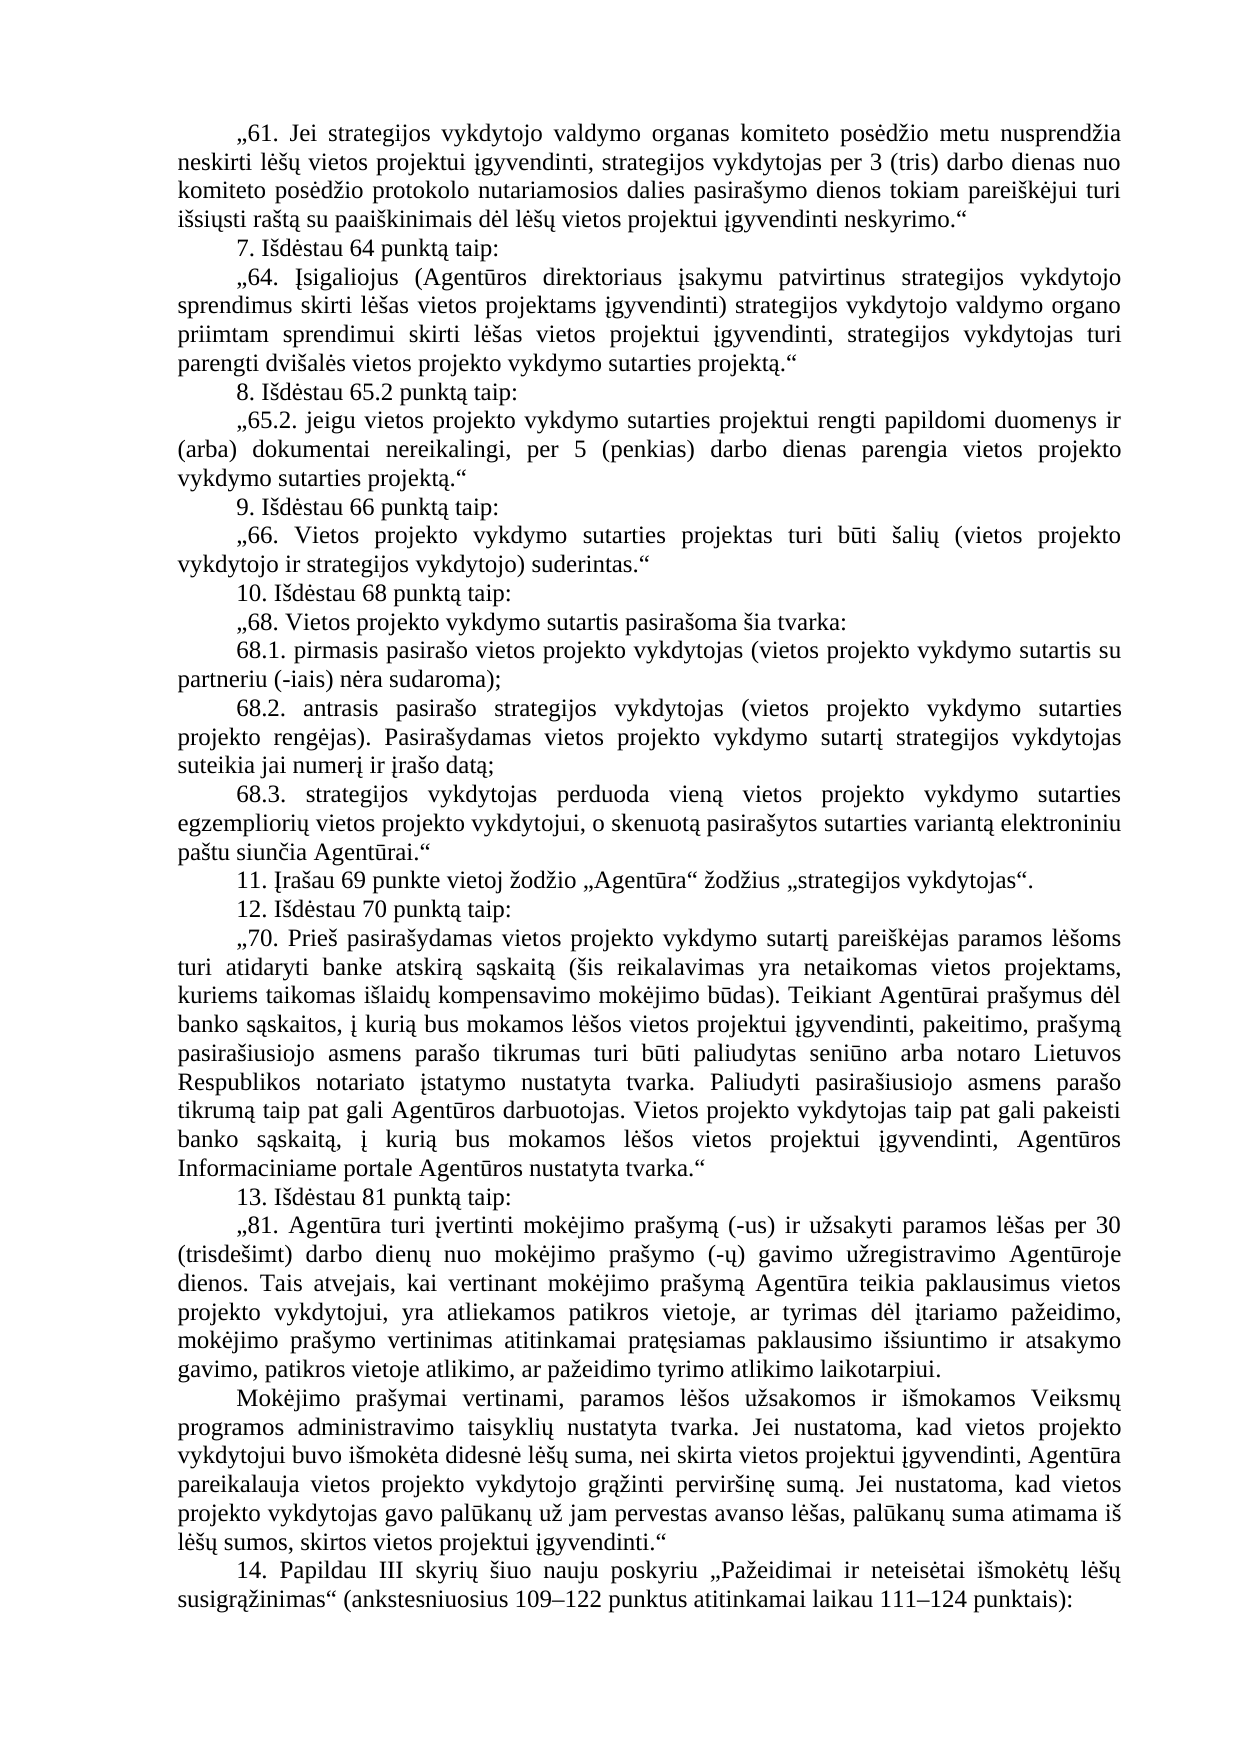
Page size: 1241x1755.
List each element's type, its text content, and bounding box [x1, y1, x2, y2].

text 13. Išdėstau 81 punktą taip: [177, 1182, 1122, 1211]
text „81. Agentūra turi įvertinti mokėjimo prašymą (-us) ir užsakyti paramos lėšas per 30 (trisdešimt) darbo dienų nuo mokėjimo prašymo (-ų) gavimo užregistravimo Agentūroje dienos. Tais atvejais, kai vertinant mokėjimo prašymą Agentūra teikia paklausimus vietos projekto vykdytojui, yra atliekamos patikros vietoje, ar tyrimas dėl įtariamo pažeidimo, mokėjimo prašymo vertinimas atitinkamai pratęsiamas paklausimo išsiuntimo ir atsakymo gavimo, patikros vietoje atlikimo, ar pažeidimo tyrimo atlikimo laikotarpiui. [177, 1211, 1122, 1383]
text 11. Įrašau 69 punkte vietoj žodžio „Agentūra“ žodžius „strategijos vykdytojas“. [177, 866, 1122, 894]
text „68. Vietos projekto vykdymo sutartis pasirašoma šia tvarka: [177, 607, 1122, 636]
text 7. Išdėstau 64 punktą taip: [177, 233, 1122, 262]
text 10. Išdėstau 68 punktą taip: [177, 578, 1122, 607]
text 68.3. strategijos vykdytojas perduoda vieną vietos projekto vykdymo sutarties egzempliorių vietos projekto vykdytojui, o skenuotą pasirašytos sutarties variantą elektroniniu paštu siunčia Agentūrai.“ [177, 779, 1122, 866]
text 8. Išdėstau 65.2 punktą taip: [177, 377, 1122, 406]
text Mokėjimo prašymai vertinami, paramos lėšos užsakomos ir išmokamos Veiksmų programos administravimo taisyklių nustatyta tvarka. Jei nustatoma, kad vietos projekto vykdytojui buvo išmokėta didesnė lėšų suma, nei skirta vietos projektui įgyvendinti, Agentūra pareikalauja vietos projekto vykdytojo grąžinti perviršinę sumą. Jei nustatoma, kad vietos projekto vykdytojas gavo palūkanų už jam pervestas avanso lėšas, palūkanų suma atimama iš lėšų sumos, skirtos vietos projektui įgyvendinti.“ [177, 1383, 1122, 1556]
text 68.1. pirmasis pasirašo vietos projekto vykdytojas (vietos projekto vykdymo sutartis su partneriu (-iais) nėra sudaroma); [177, 636, 1122, 693]
text „66. Vietos projekto vykdymo sutarties projektas turi būti šalių (vietos projekto vykdytojo ir strategijos vykdytojo) suderintas.“ [177, 521, 1122, 578]
text „65.2. jeigu vietos projekto vykdymo sutarties projektui rengti papildomi duomenys ir (arba) dokumentai nereikalingi, per 5 (penkias) darbo dienas parengia vietos projekto vykdymo sutarties projektą.“ [177, 406, 1122, 492]
text 12. Išdėstau 70 punktą taip: [177, 894, 1122, 923]
text 68.2. antrasis pasirašo strategijos vykdytojas (vietos projekto vykdymo sutarties projekto rengėjas). Pasirašydamas vietos projekto vykdymo sutartį strategijos vykdytojas suteikia jai numerį ir įrašo datą; [177, 693, 1122, 779]
text 14. Papildau III skyrių šiuo nauju poskyriu „Pažeidimai ir neteisėtai išmokėtų lėšų susigrąžinimas“ (ankstesniuosius 109–122 punktus atitinkamai laikau 111–124 punktais): [177, 1556, 1122, 1613]
text „64. Įsigaliojus (Agentūros direktoriaus įsakymu patvirtinus strategijos vykdytojo sprendimus skirti lėšas vietos projektams įgyvendinti) strategijos vykdytojo valdymo organo priimtam sprendimui skirti lėšas vietos projektui įgyvendinti, strategijos vykdytojas turi parengti dvišalės vietos projekto vykdymo sutarties projektą.“ [177, 262, 1122, 377]
text 9. Išdėstau 66 punktą taip: [177, 492, 1122, 521]
text „61. Jei strategijos vykdytojo valdymo organas komiteto posėdžio metu nusprendžia neskirti lėšų vietos projektui įgyvendinti, strategijos vykdytojas per 3 (tris) darbo dienas nuo komiteto posėdžio protokolo nutariamosios dalies pasirašymo dienos tokiam pareiškėjui turi išsiųsti raštą su paaiškinimais dėl lėšų vietos projektui įgyvendinti neskyrimo.“ [177, 118, 1122, 233]
text „70. Prieš pasirašydamas vietos projekto vykdymo sutartį pareiškėjas paramos lėšoms turi atidaryti banke atskirą sąskaitą (šis reikalavimas yra netaikomas vietos projektams, kuriems taikomas išlaidų kompensavimo mokėjimo būdas). Teikiant Agentūrai prašymus dėl banko sąskaitos, į kurią bus mokamos lėšos vietos projektui įgyvendinti, pakeitimo, prašymą pasirašiusiojo asmens parašo tikrumas turi būti paliudytas seniūno arba notaro Lietuvos Respublikos notariato įstatymo nustatyta tvarka. Paliudyti pasirašiusiojo asmens parašo tikrumą taip pat gali Agentūros darbuotojas. Vietos projekto vykdytojas taip pat gali pakeisti banko sąskaitą, į kurią bus mokamos lėšos vietos projektui įgyvendinti, Agentūros Informaciniame portale Agentūros nustatyta tvarka.“ [177, 923, 1122, 1182]
